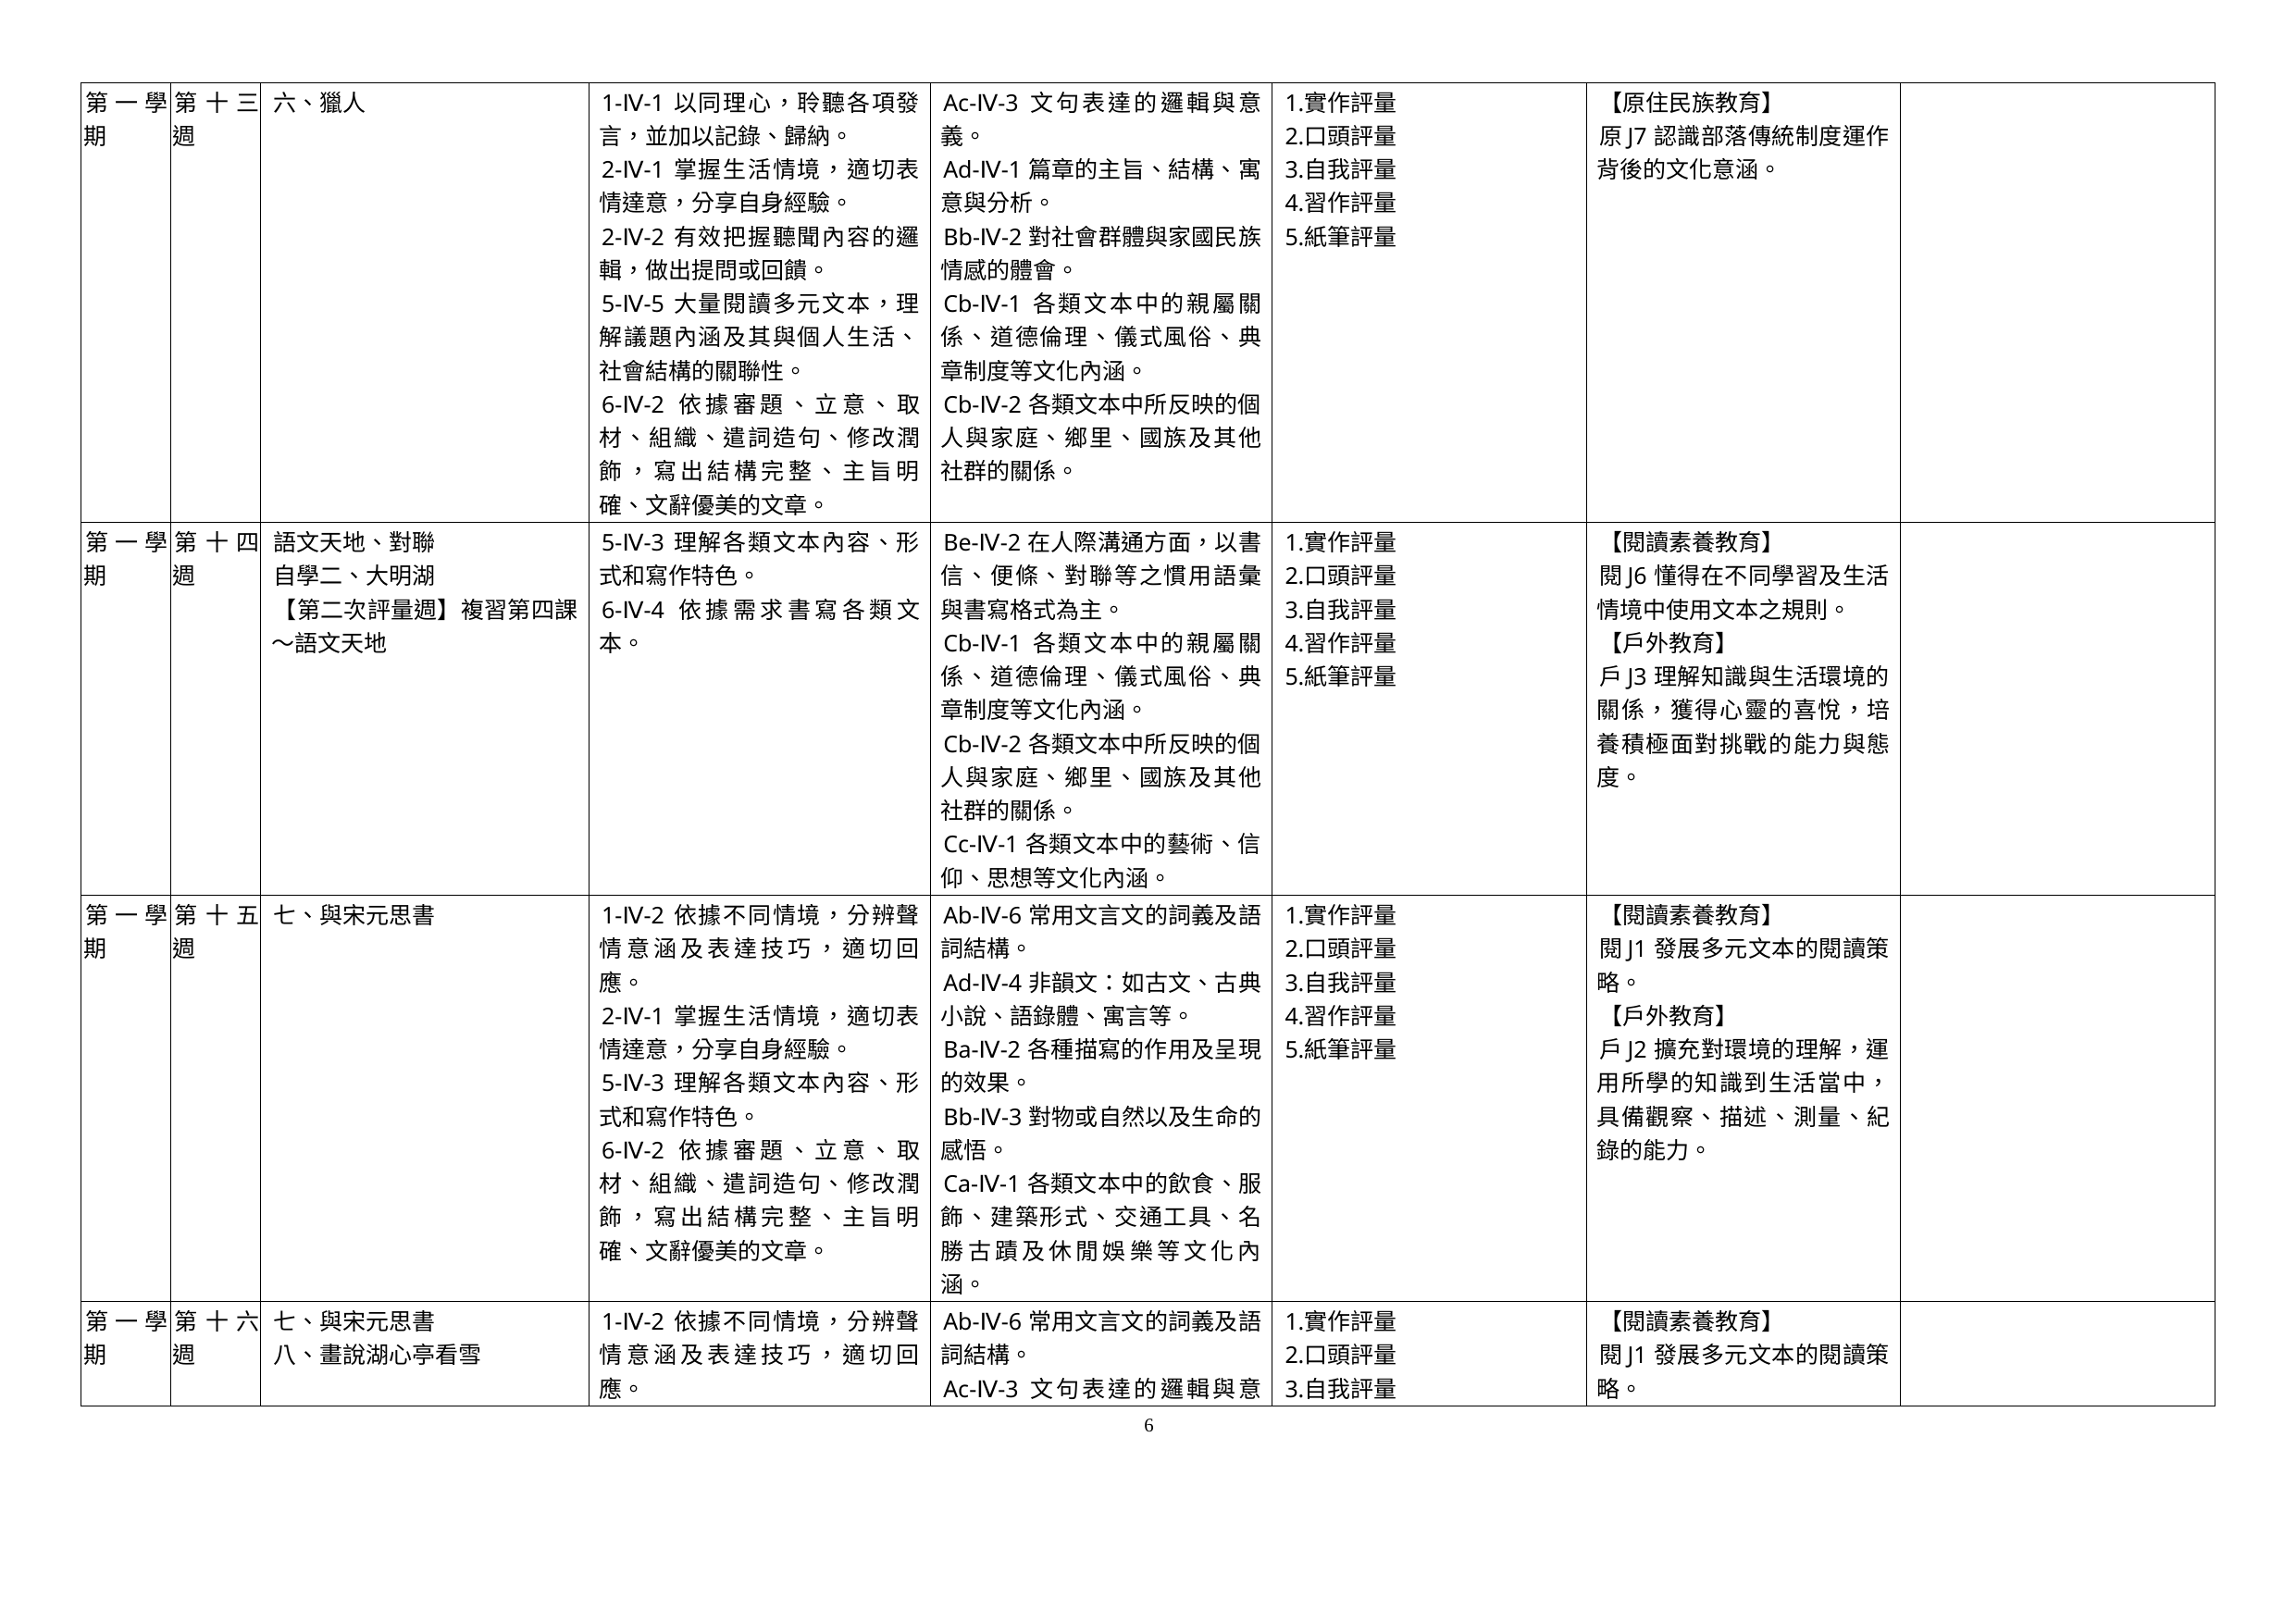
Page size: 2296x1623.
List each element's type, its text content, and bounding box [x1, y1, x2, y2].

table_cell 1-Ⅳ-1 以同理心，聆聽各項發言，並加以記錄、歸納。 2-Ⅳ-1 掌握生活情境，適切表情達意，分享自身經驗。 2-Ⅳ-2 有效把握聽聞內容的邏輯，做出提問或回饋。 5-Ⅳ-5 大量閱讀多元文本，理解議題內涵及其與個人生活、社會結構的關聯性。 6-Ⅳ-2 依據審題、立意、取材、組織、遣詞造句、修改潤飾，寫出結構完整、主旨明確、文辭優美的文章。 [590, 83, 930, 522]
table_cell 【閱讀素養教育】 閱J6 懂得在不同學習及生活情境中使用文本之規則。 【戶外教育】 戶J3 理解知識與生活環境的關係，獲得心靈的喜悅，培養積極面對挑戰的能力與態度。 [1587, 523, 1900, 895]
table_cell 1.實作評量 2.口頭評量 3.自我評量 4.習作評量 5.紙筆評量 [1272, 896, 1586, 1301]
table_cell 【原住民族教育】 原J7 認識部落傳統制度運作背後的文化意涵。 [1587, 83, 1900, 522]
table_cell 第十三週 [171, 83, 260, 522]
table_cell [1901, 1302, 2215, 1406]
table_cell [1901, 83, 2215, 522]
table_cell 1.實作評量 2.口頭評量 3.自我評量 4.習作評量 5.紙筆評量 [1272, 523, 1586, 895]
table_cell [1901, 523, 2215, 895]
table_cell 七、與宋元思書 [261, 896, 589, 1301]
table_cell 1.實作評量 2.口頭評量 3.自我評量 4.習作評量 5.紙筆評量 [1272, 83, 1586, 522]
table_cell 1-Ⅳ-2 依據不同情境，分辨聲情意涵及表達技巧，適切回應。 2-Ⅳ-1 掌握生活情境，適切表情達意，分享自身經驗。 5-Ⅳ-3 理解各類文本內容、形式和寫作特色。 6-Ⅳ-2 依據審題、立意、取材、組織、遣詞造句、修改潤飾，寫出結構完整、主旨明確、文辭優美的文章。 [590, 896, 930, 1301]
table_cell 六、獵人 [261, 83, 589, 522]
table_cell 【閱讀素養教育】 閱J1 發展多元文本的閱讀策略。 【戶外教育】 戶J2 擴充對環境的理解，運用所學的知識到生活當中，具備觀察、描述、測量、紀錄的能力。 [1587, 896, 1900, 1301]
table_cell 第一學期 [81, 523, 170, 895]
table_cell [1901, 896, 2215, 1301]
table_cell 七、與宋元思書 八、畫說湖心亭看雪 [261, 1302, 589, 1406]
table_cell 1.實作評量 2.口頭評量 3.自我評量 [1272, 1302, 1586, 1406]
table_cell 第一學期 [81, 1302, 170, 1406]
table_cell Ab-Ⅳ-6 常用文言文的詞義及語詞結構。 Ac-Ⅳ-3 文句表達的邏輯與意 [931, 1302, 1272, 1406]
table_cell 第十五週 [171, 896, 260, 1301]
table_cell 語文天地、對聯 自學二、大明湖 【第二次評量週】複習第四課～語文天地 [261, 523, 589, 895]
table_cell Ab-Ⅳ-6 常用文言文的詞義及語詞結構。 Ad-Ⅳ-4 非韻文：如古文、古典小說、語錄體、寓言等。 Ba-Ⅳ-2 各種描寫的作用及呈現的效果。 Bb-Ⅳ-3 對物或自然以及生命的感悟。 Ca-Ⅳ-1 各類文本中的飲食、服飾、建築形式、交通工具、名勝古蹟及休閒娛樂等文化內涵。 [931, 896, 1272, 1301]
table_cell 第一學期 [81, 83, 170, 522]
table_cell 1-Ⅳ-2 依據不同情境，分辨聲情意涵及表達技巧，適切回應。 [590, 1302, 930, 1406]
table_cell 5-Ⅳ-3 理解各類文本內容、形式和寫作特色。 6-Ⅳ-4 依據需求書寫各類文本。 [590, 523, 930, 895]
table_cell Ac-Ⅳ-3 文句表達的邏輯與意義。 Ad-Ⅳ-1 篇章的主旨、結構、寓意與分析。 Bb-Ⅳ-2 對社會群體與家國民族情感的體會。 Cb-Ⅳ-1 各類文本中的親屬關係、道德倫理、儀式風俗、典章制度等文化內涵。 Cb-Ⅳ-2 各類文本中所反映的個人與家庭、鄉里、國族及其他社群的關係。 [931, 83, 1272, 522]
table_cell 第十四週 [171, 523, 260, 895]
table_cell 第一學期 [81, 896, 170, 1301]
table_cell 【閱讀素養教育】 閱J1 發展多元文本的閱讀策略。 [1587, 1302, 1900, 1406]
table_cell 第十六週 [171, 1302, 260, 1406]
table_cell Be-Ⅳ-2 在人際溝通方面，以書信、便條、對聯等之慣用語彙與書寫格式為主。 Cb-Ⅳ-1 各類文本中的親屬關係、道德倫理、儀式風俗、典章制度等文化內涵。 Cb-Ⅳ-2 各類文本中所反映的個人與家庭、鄉里、國族及其他社群的關係。 Cc-Ⅳ-1 各類文本中的藝術、信仰、思想等文化內涵。 [931, 523, 1272, 895]
